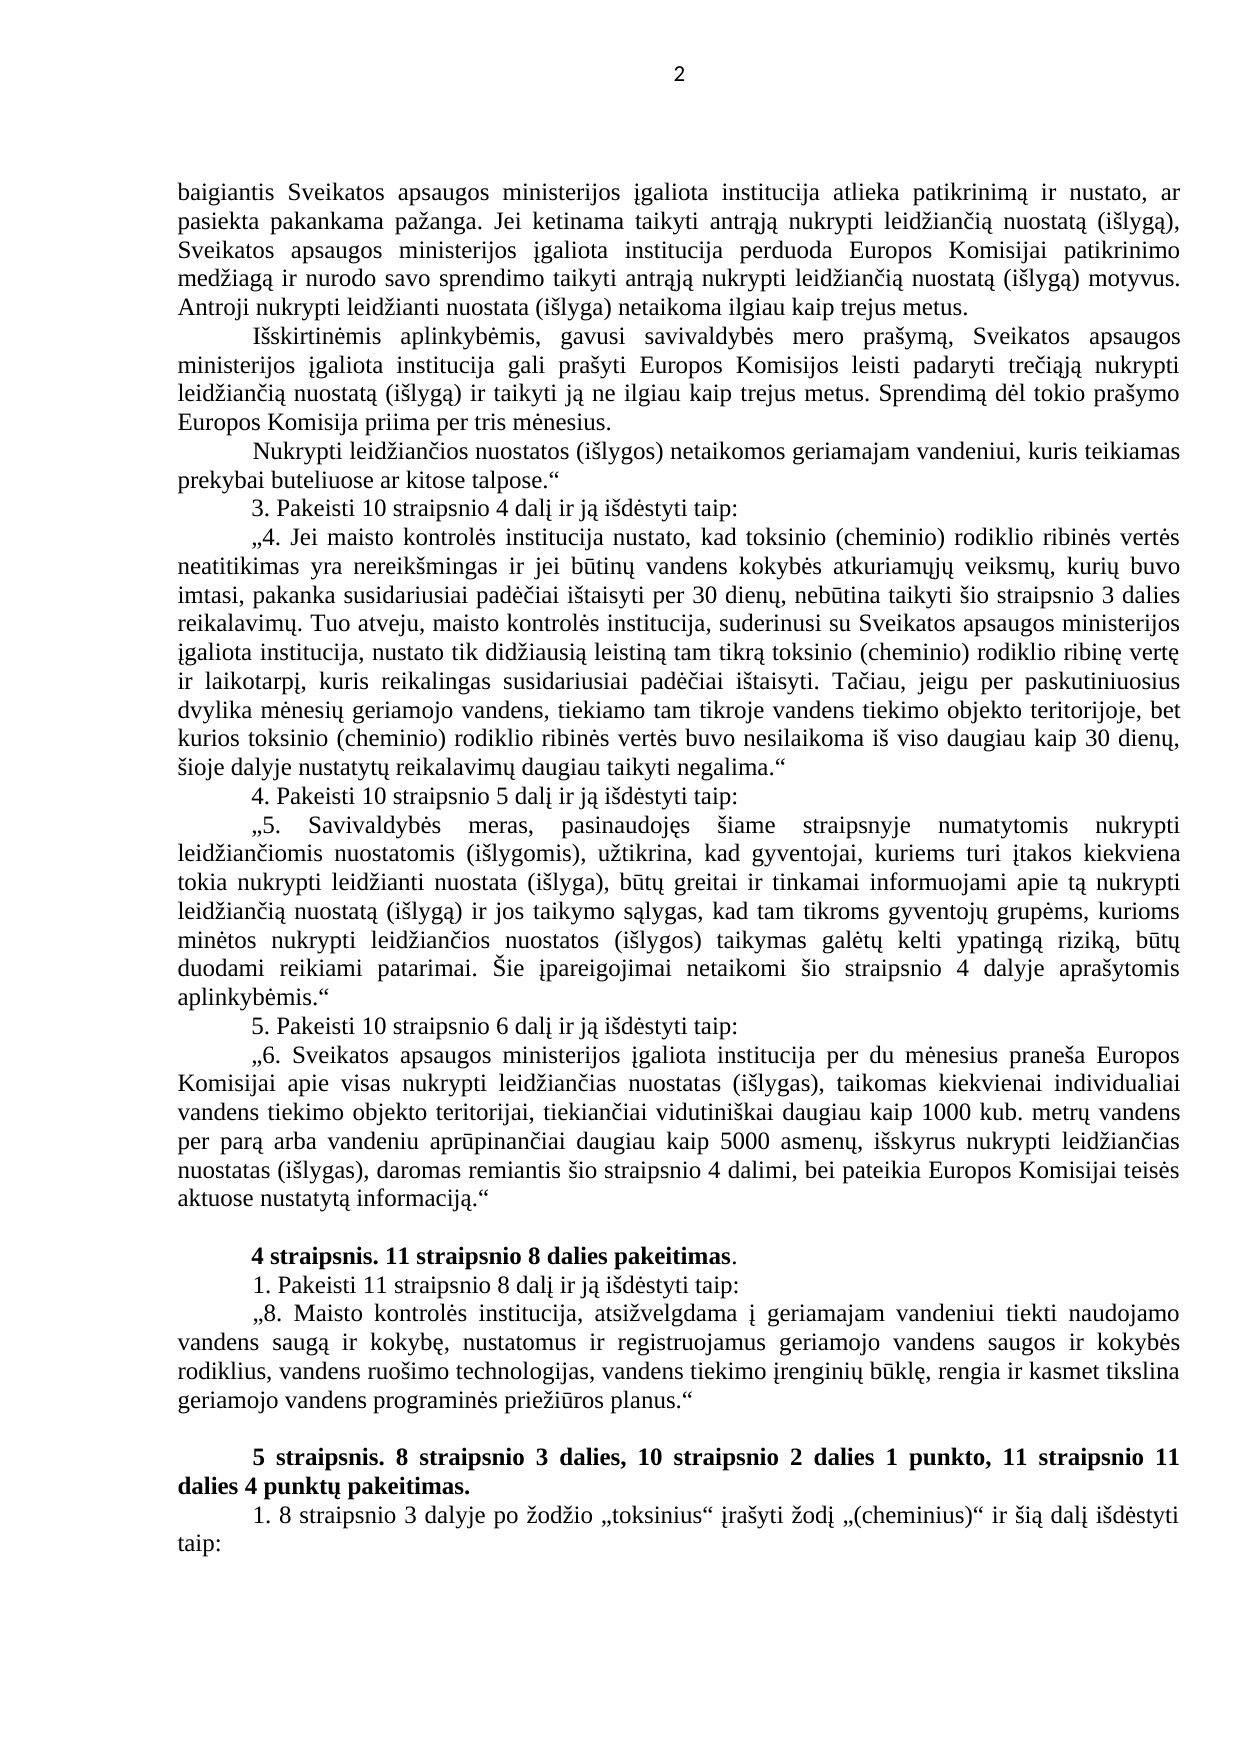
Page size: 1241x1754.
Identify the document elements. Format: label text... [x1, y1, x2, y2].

text „5. Savivaldybės meras, pasinaudojęs šiame straipsnyje numatytomis nukrypti leidžiančiomis nuostatomis (išlygomis), užtikrina, kad gyventojai, kuriems turi įtakos kiekviena tokia nukrypti leidžianti nuostata (išlyga), būtų greitai ir tinkamai informuojami apie tą nukrypti leidžiančią nuostatą (išlygą) ir jos taikymo sąlygas, kad tam tikroms gyventojų grupėms, kurioms minėtos nukrypti leidžiančios nuostatos (išlygos) taikymas galėtų kelti ypatingą riziką, būtų duodami reikiami patarimai. Šie įpareigojimai netaikomi šio straipsnio 4 dalyje aprašytomis aplinkybėmis.“ [177, 810, 1181, 1011]
text 3. Pakeisti 10 straipsnio 4 dalį ir ją išdėstyti taip: [177, 493, 1181, 522]
text 5 straipsnis. 8 straipsnio 3 dalies, 10 straipsnio 2 dalies 1 punkto, 11 straipsnio 11 dalies 4 punktų pakeitimas. [177, 1442, 1181, 1500]
text baigiantis Sveikatos apsaugos ministerijos įgaliota institucija atlieka patikrinimą ir nustato, ar pasiekta pakankama pažanga. Jei ketinama taikyti antrąją nukrypti leidžiančią nuostatą (išlygą), Sveikatos apsaugos ministerijos įgaliota institucija perduoda Europos Komisijai patikrinimo medžiagą ir nurodo savo sprendimo taikyti antrąją nukrypti leidžiančią nuostatą (išlygą) motyvus. Antroji nukrypti leidžianti nuostata (išlyga) netaikoma ilgiau kaip trejus metus. [177, 177, 1181, 321]
text 4. Pakeisti 10 straipsnio 5 dalį ir ją išdėstyti taip: [177, 781, 1181, 810]
text „4. Jei maisto kontrolės institucija nustato, kad toksinio (cheminio) rodiklio ribinės vertės neatitikimas yra nereikšmingas ir jei būtinų vandens kokybės atkuriamųjų veiksmų, kurių buvo imtasi, pakanka susidariusiai padėčiai ištaisyti per 30 dienų, nebūtina taikyti šio straipsnio 3 dalies reikalavimų. Tuo atveju, maisto kontrolės institucija, suderinusi su Sveikatos apsaugos ministerijos įgaliota institucija, nustato tik didžiausią leistiną tam tikrą toksinio (cheminio) rodiklio ribinę vertę ir laikotarpį, kuris reikalingas susidariusiai padėčiai ištaisyti. Tačiau, jeigu per paskutiniuosius dvylika mėnesių geriamojo vandens, tiekiamo tam tikroje vandens tiekimo objekto teritorijoje, bet kurios toksinio (cheminio) rodiklio ribinės vertės buvo nesilaikoma iš viso daugiau kaip 30 dienų, šioje dalyje nustatytų reikalavimų daugiau taikyti negalima.“ [177, 522, 1181, 781]
text 1. Pakeisti 11 straipsnio 8 dalį ir ją išdėstyti taip: [177, 1270, 1181, 1298]
text 5. Pakeisti 10 straipsnio 6 dalį ir ją išdėstyti taip: [177, 1011, 1181, 1040]
text 4 straipsnis. 11 straipsnio 8 dalies pakeitimas. [177, 1241, 1181, 1270]
text Nukrypti leidžiančios nuostatos (išlygos) netaikomos geriamajam vandeniui, kuris teikiamas prekybai buteliuose ar kitose talpose.“ [177, 436, 1181, 493]
text „8. Maisto kontrolės institucija, atsižvelgdama į geriamajam vandeniui tiekti naudojamo vandens saugą ir kokybę, nustatomus ir registruojamus geriamojo vandens saugos ir kokybės rodiklius, vandens ruošimo technologijas, vandens tiekimo įrenginių būklę, rengia ir kasmet tikslina geriamojo vandens programinės priežiūros planus.“ [177, 1298, 1181, 1413]
text „6. Sveikatos apsaugos ministerijos įgaliota institucija per du mėnesius praneša Europos Komisijai apie visas nukrypti leidžiančias nuostatas (išlygas), taikomas kiekvienai individualiai vandens tiekimo objekto teritorijai, tiekiančiai vidutiniškai daugiau kaip 1000 kub. metrų vandens per parą arba vandeniu aprūpinančiai daugiau kaip 5000 asmenų, išskyrus nukrypti leidžiančias nuostatas (išlygas), daromas remiantis šio straipsnio 4 dalimi, bei pateikia Europos Komisijai teisės aktuose nustatytą informaciją.“ [177, 1040, 1181, 1212]
text Išskirtinėmis aplinkybėmis, gavusi savivaldybės mero prašymą, Sveikatos apsaugos ministerijos įgaliota institucija gali prašyti Europos Komisijos leisti padaryti trečiąją nukrypti leidžiančią nuostatą (išlygą) ir taikyti ją ne ilgiau kaip trejus metus. Sprendimą dėl tokio prašymo Europos Komisija priima per tris mėnesius. [177, 321, 1181, 436]
text 1. 8 straipsnio 3 dalyje po žodžio „toksinius“ įrašyti žodį „(cheminius)“ ir šią dalį išdėstyti taip: [177, 1500, 1181, 1557]
